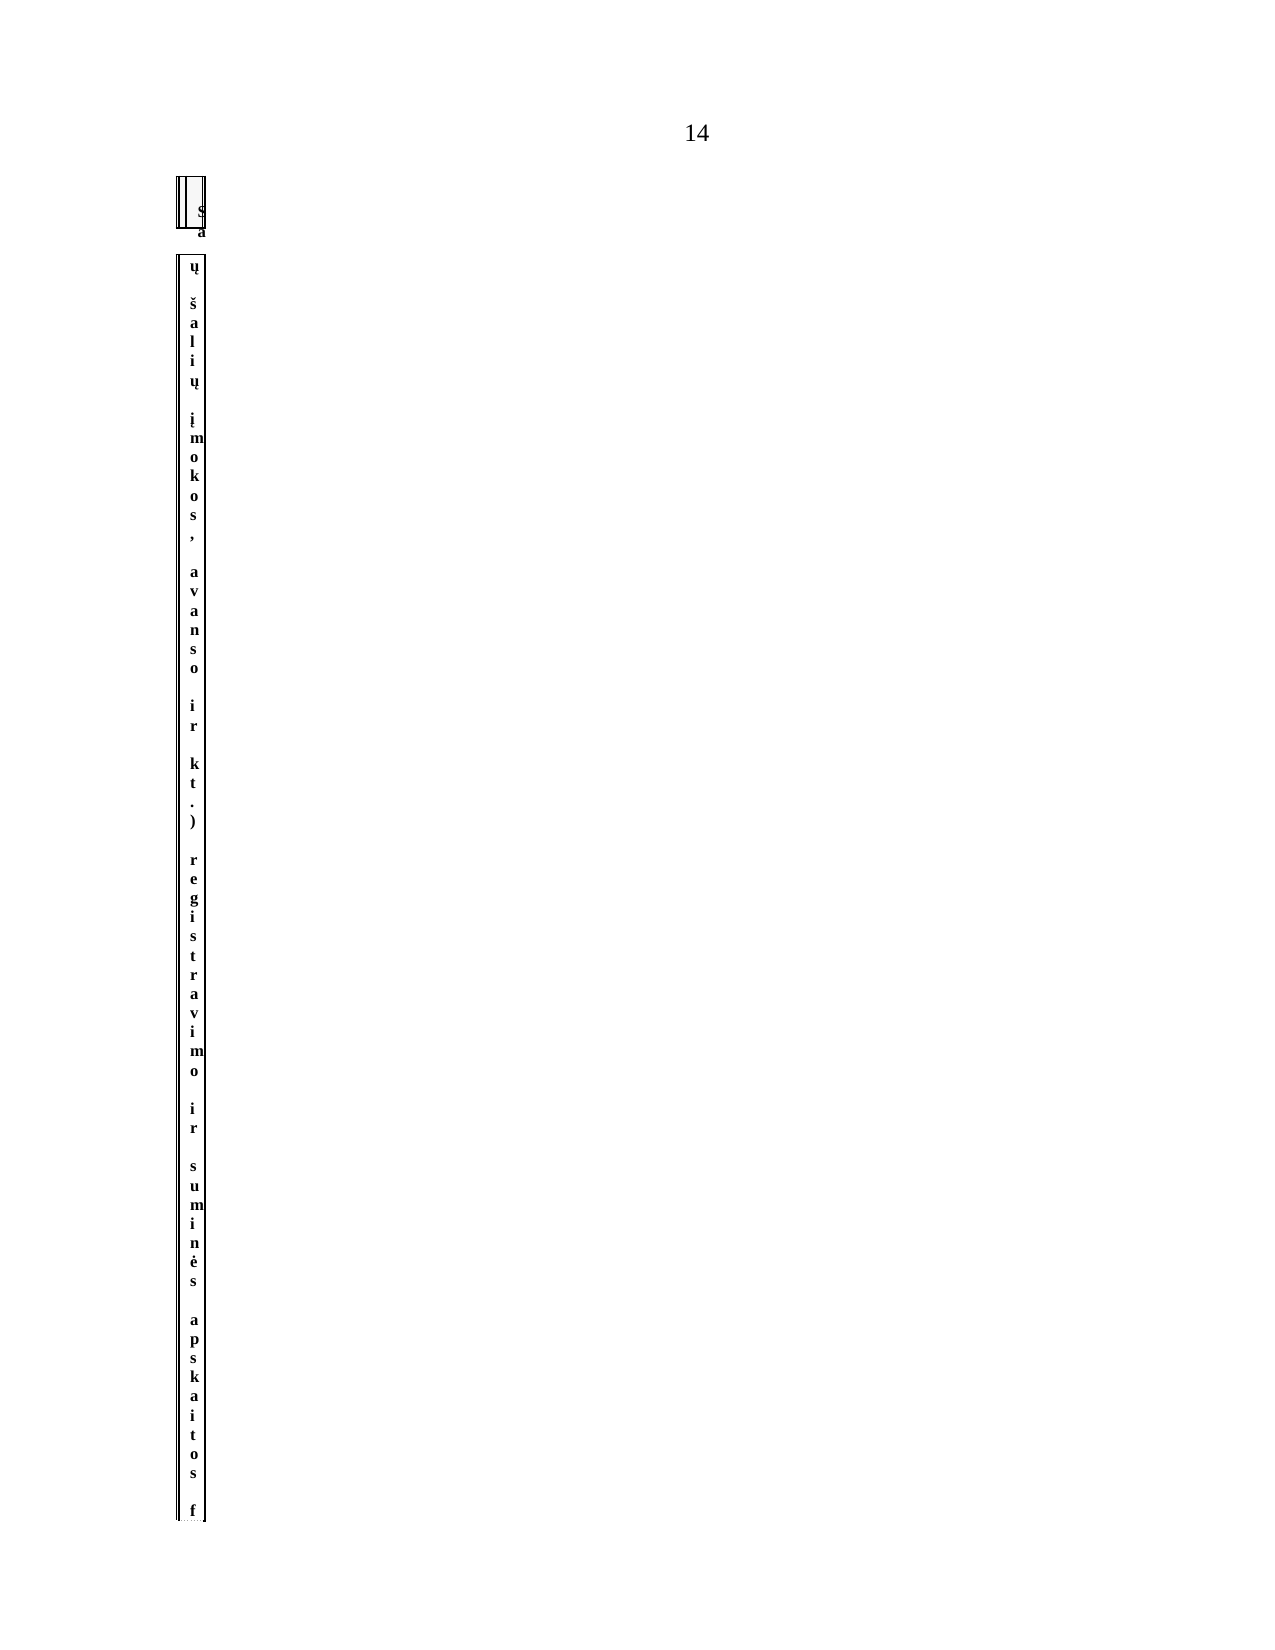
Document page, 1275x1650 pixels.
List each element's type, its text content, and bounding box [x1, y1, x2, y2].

table_cell ĮMOKŲ (pvz., įvairios paskirties užstato, trečiųjų šalių įmokos, avanso ir kt.) registravimo ir suminės apskaitos funkcijos: [180, 255, 203, 1520]
table_cell [179, 229, 186, 254]
table_header Savybės aprašymas [187, 177, 202, 227]
table_cell [186, 229, 203, 254]
